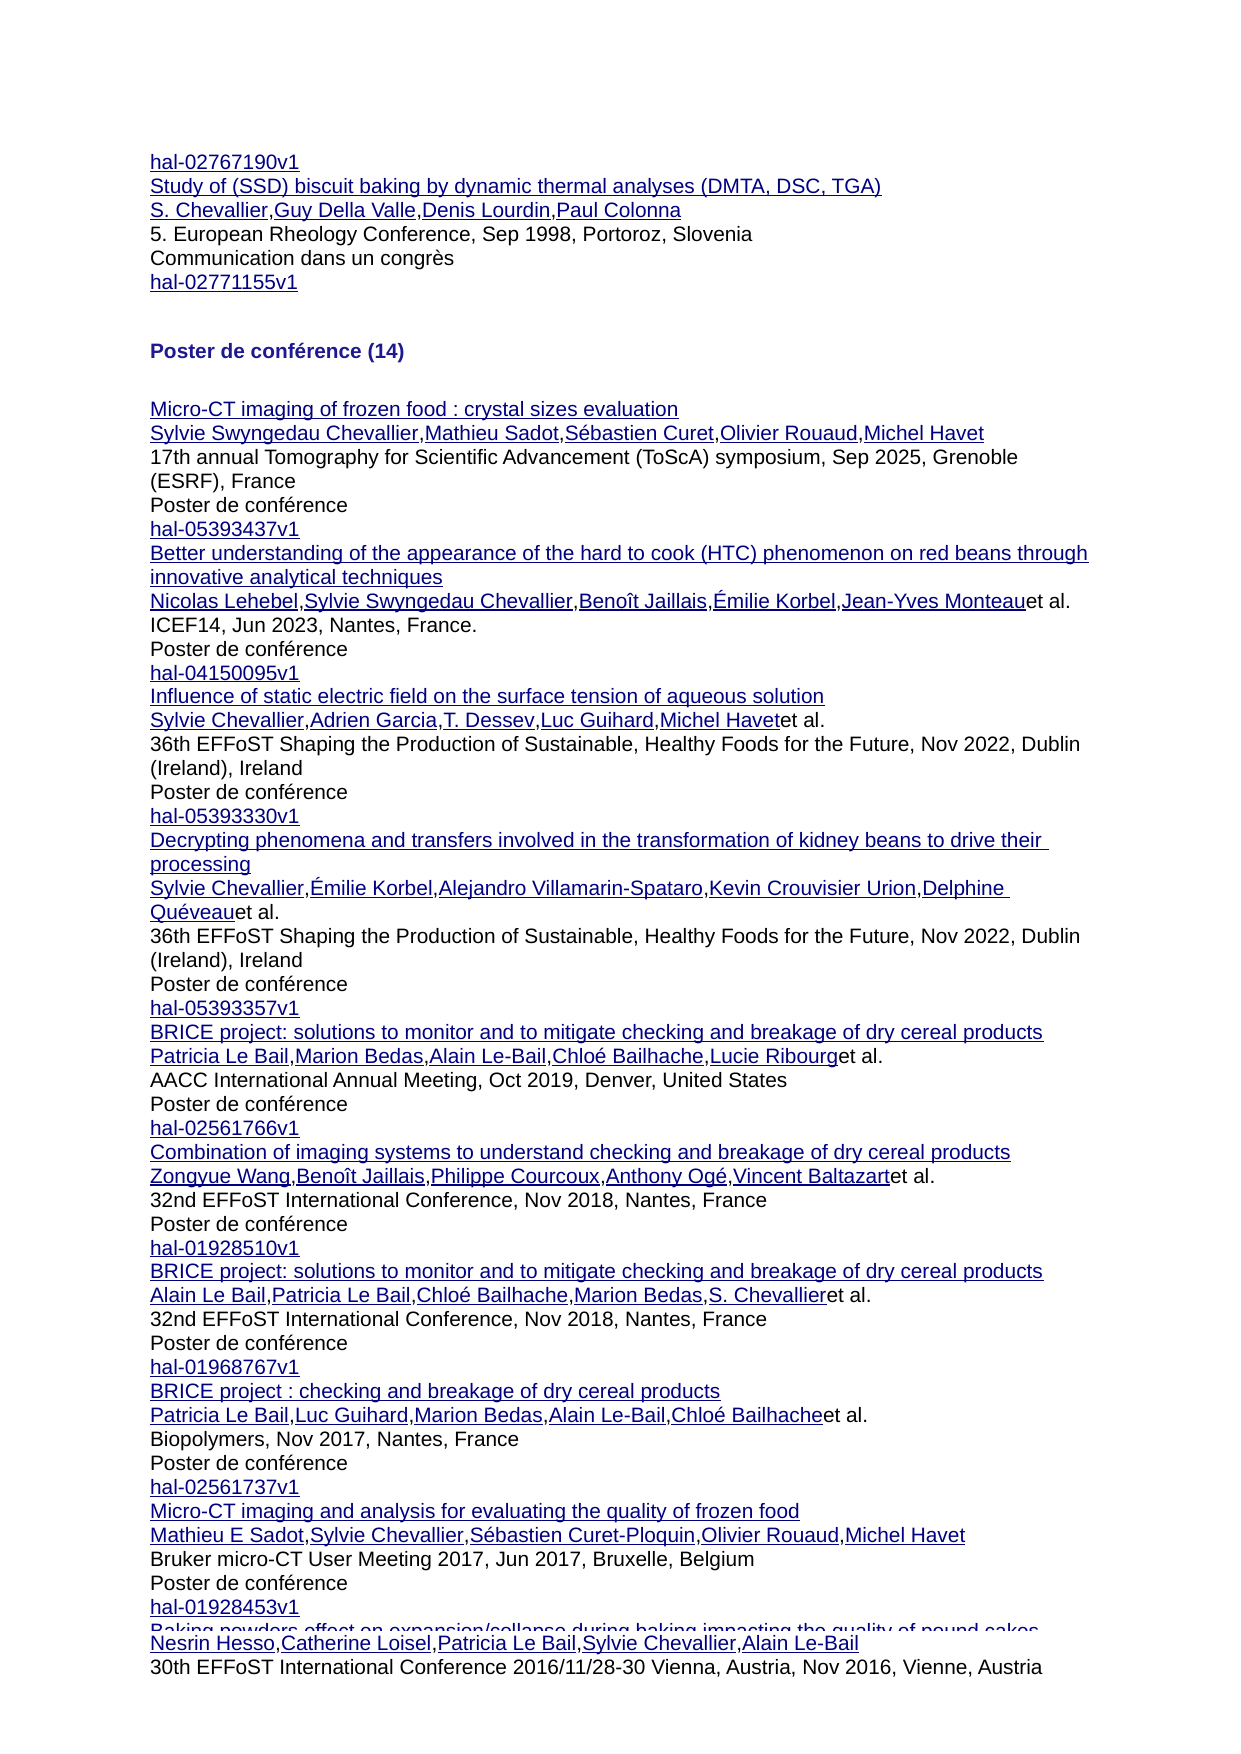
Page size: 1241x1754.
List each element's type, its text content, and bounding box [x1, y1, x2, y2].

table_cell hal-02767190v1 [150, 150, 1090, 174]
table_cell Influence of static electric field on the surface tension of aqueous solution Sylvie Chevallier,Adrien Garcia,T. Dessev,Luc Guihard,Michel Havetet al. 36th EFFoST Shaping the Production of Sustainable, Healthy Foods for the Future, Nov 2022, Dublin (Ireland), Ireland Poster de conférence hal-05393330v1 [150, 684, 1090, 828]
table_cell Baking powders effect on expansion/collapse during baking impacting the quality of pound cakes Nesrin Hesso,Catherine Loisel,Patricia Le Bail,Sylvie Chevallier,Alain Le-Bail 30th EFFoST International Conference 2016/11/28-30 Vienna, Austria, Nov 2016, Vienne, Austria [150, 1619, 1090, 1679]
table_cell Combination of imaging systems to understand checking and breakage of dry cereal products Zongyue Wang,Benoît Jaillais,Philippe Courcoux,Anthony Ogé,Vincent Baltazartet al. 32nd EFFoST International Conference, Nov 2018, Nantes, France Poster de conférence hal-01928510v1 [150, 1140, 1090, 1259]
table_cell Decrypting phenomena and transfers involved in the transformation of kidney beans to drive their processing Sylvie Chevallier,Émilie Korbel,Alejandro Villamarin-Spataro,Kevin Crouvisier Urion,Delphine Quéveauet al. 36th EFFoST Shaping the Production of Sustainable, Healthy Foods for the Future, Nov 2022, Dublin (Ireland), Ireland Poster de conférence hal-05393357v1 [150, 828, 1090, 1020]
table_cell Micro-CT imaging and analysis for evaluating the quality of frozen food Mathieu E Sadot,Sylvie Chevallier,Sébastien Curet-Ploquin,Olivier Rouaud,Michel Havet Bruker micro-CT User Meeting 2017, Jun 2017, Bruxelle, Belgium Poster de conférence hal-01928453v1 [150, 1499, 1090, 1619]
table_cell BRICE project: solutions to monitor and to mitigate checking and breakage of dry cereal products Patricia Le Bail,Marion Bedas,Alain Le-Bail,Chloé Bailhache,Lucie Ribourget al. AACC International Annual Meeting, Oct 2019, Denver, United States Poster de conférence hal-02561766v1 [150, 1020, 1090, 1139]
table_cell BRICE project: solutions to monitor and to mitigate checking and breakage of dry cereal products Alain Le Bail,Patricia Le Bail,Chloé Bailhache,Marion Bedas,S. Chevallieret al. 32nd EFFoST International Conference, Nov 2018, Nantes, France Poster de conférence hal-01968767v1 [150, 1259, 1090, 1379]
table_header Micro-CT imaging of frozen food : crystal sizes evaluation Sylvie Swyngedau Chevallier,Mathieu Sadot,Sébastien Curet,Olivier Rouaud,Michel Havet 17th annual Tomography for Scientific Advancement (ToScA) symposium, Sep 2025, Grenoble (ESRF), France Poster de conférence hal-05393437v1 [150, 397, 1090, 541]
table_cell BRICE project : checking and breakage of dry cereal products Patricia Le Bail,Luc Guihard,Marion Bedas,Alain Le-Bail,Chloé Bailhacheet al. Biopolymers, Nov 2017, Nantes, France Poster de conférence hal-02561737v1 [150, 1379, 1090, 1499]
table_cell Better understanding of the appearance of the hard to cook (HTC) phenomenon on red beans through innovative analytical techniques Nicolas Lehebel,Sylvie Swyngedau Chevallier,Benoît Jaillais,Émilie Korbel,Jean-Yves Monteauet al. ICEF14, Jun 2023, Nantes, France. Poster de conférence hal-04150095v1 [150, 541, 1090, 684]
subtitle Poster de conférence (14) [150, 338, 1090, 362]
table_cell Study of (SSD) biscuit baking by dynamic thermal analyses (DMTA, DSC, TGA) S. Chevallier,Guy Della Valle,Denis Lourdin,Paul Colonna 5. European Rheology Conference, Sep 1998, Portoroz, Slovenia Communication dans un congrès hal-02771155v1 [150, 174, 1090, 294]
